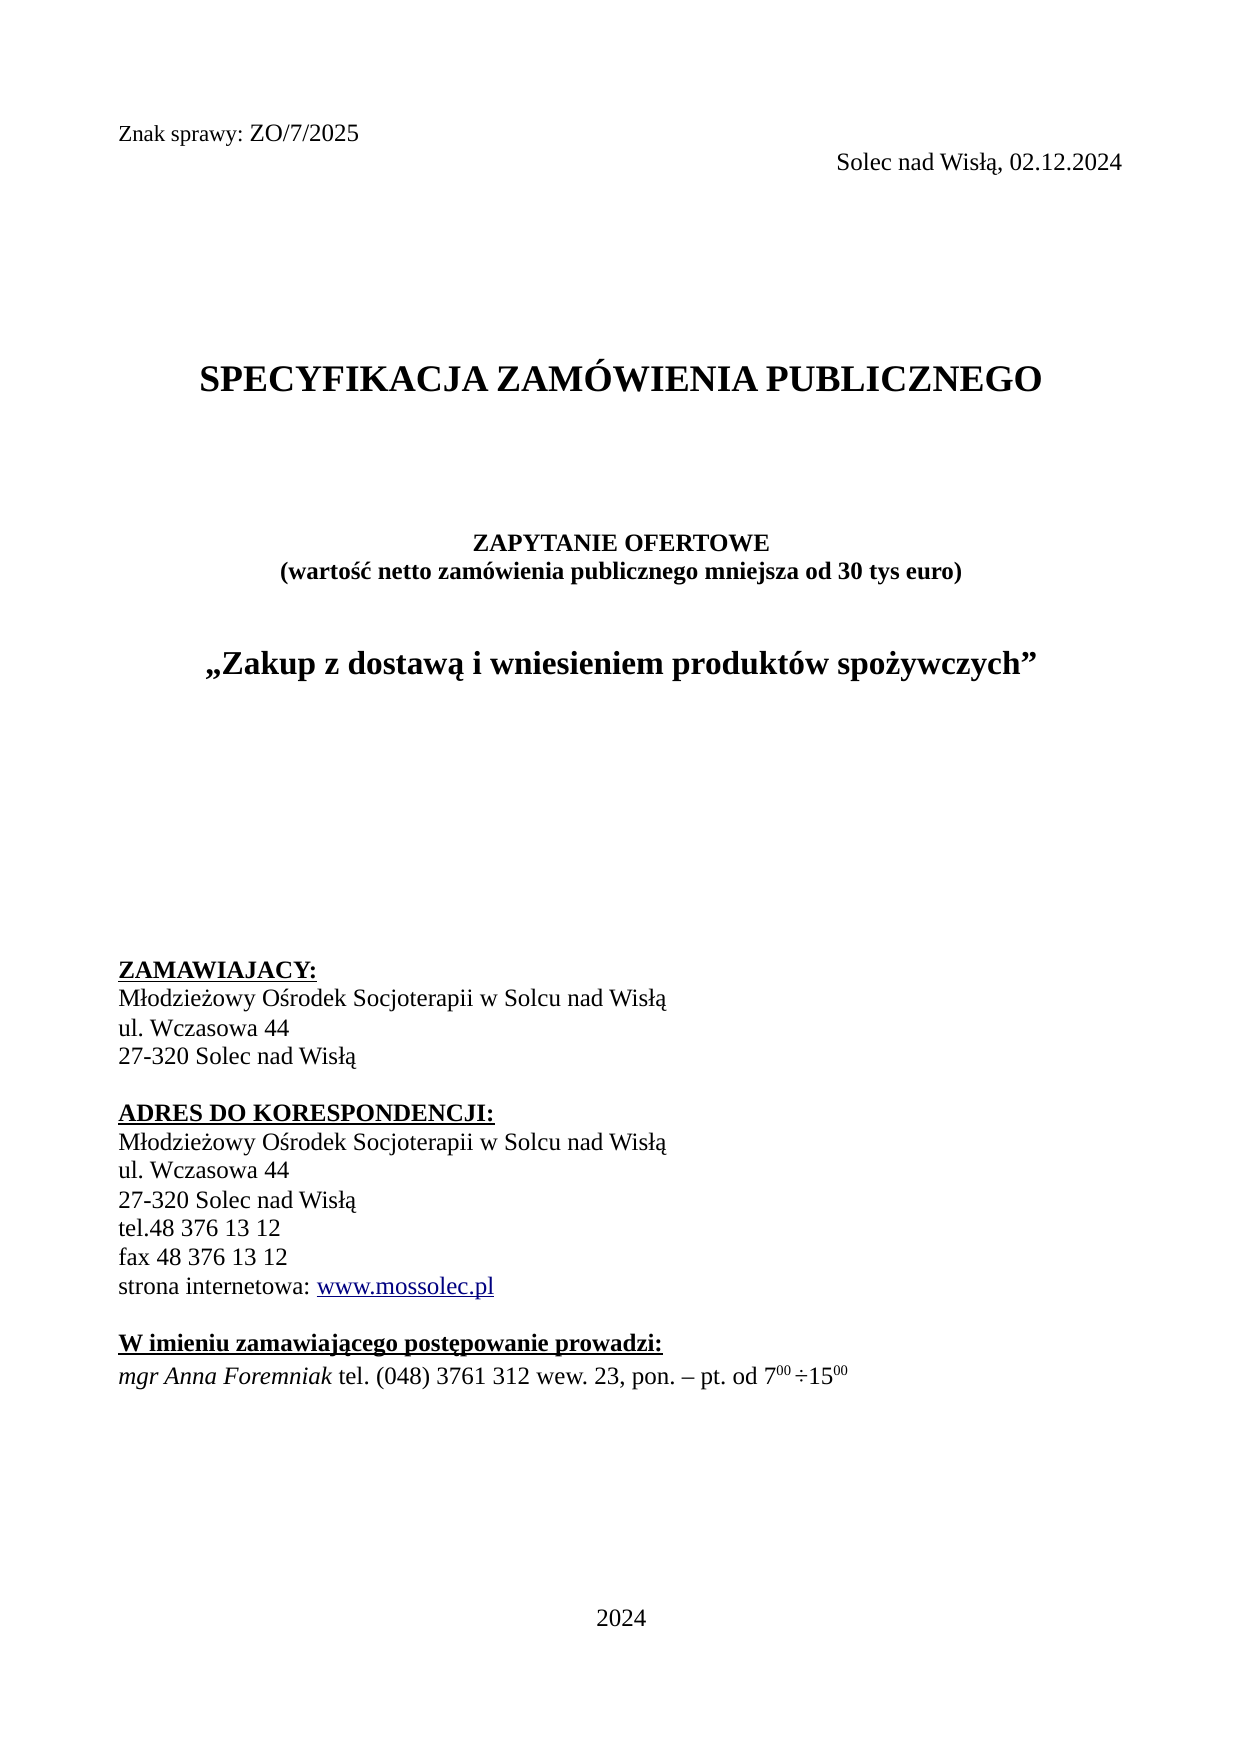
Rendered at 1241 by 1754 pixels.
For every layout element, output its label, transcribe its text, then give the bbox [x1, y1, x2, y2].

text Znak sprawy: ZO/7/2025 [118, 118, 1122, 147]
text Młodzieżowy Ośrodek Socjoterapii w Solcu nad Wisłą [118, 1127, 1122, 1156]
text ul. Wczasowa 44 [118, 1013, 1122, 1042]
text W imieniu zamawiającego postępowanie prowadzi: [118, 1328, 1122, 1357]
text ADRES DO KORESPONDENCJI: [118, 1098, 1122, 1127]
text SPECYFIKACJA ZAMÓWIENIA PUBLICZNEGO [118, 356, 1124, 399]
text strona internetowa: www.mossolec.pl [118, 1271, 1122, 1300]
text Solec nad Wisłą, 02.12.2024 [118, 147, 1122, 176]
text „Zakup z dostawą i wniesieniem produktów spożywczych” [118, 643, 1124, 682]
text ZAMAWIAJACY: [118, 956, 1122, 984]
text Młodzieżowy Ośrodek Socjoterapii w Solcu nad Wisłą [118, 984, 1122, 1012]
text 2024 [118, 1603, 1124, 1632]
text ul. Wczasowa 44 [118, 1156, 1122, 1184]
text fax 48 376 13 12 [118, 1242, 1122, 1271]
text tel.48 376 13 12 [118, 1213, 1122, 1242]
text 27-320 Solec nad Wisłą [118, 1185, 1122, 1213]
text ZAPYTANIE OFERTOWE [118, 528, 1124, 557]
text mgr Anna Foremniak tel. (048) 3761 312 wew. 23, pon. – pt. od 700 ÷1500 [118, 1361, 1122, 1390]
text 27-320 Solec nad Wisłą [118, 1042, 1122, 1070]
text (wartość netto zamówienia publicznego mniejsza od 30 tys euro) [118, 557, 1124, 585]
